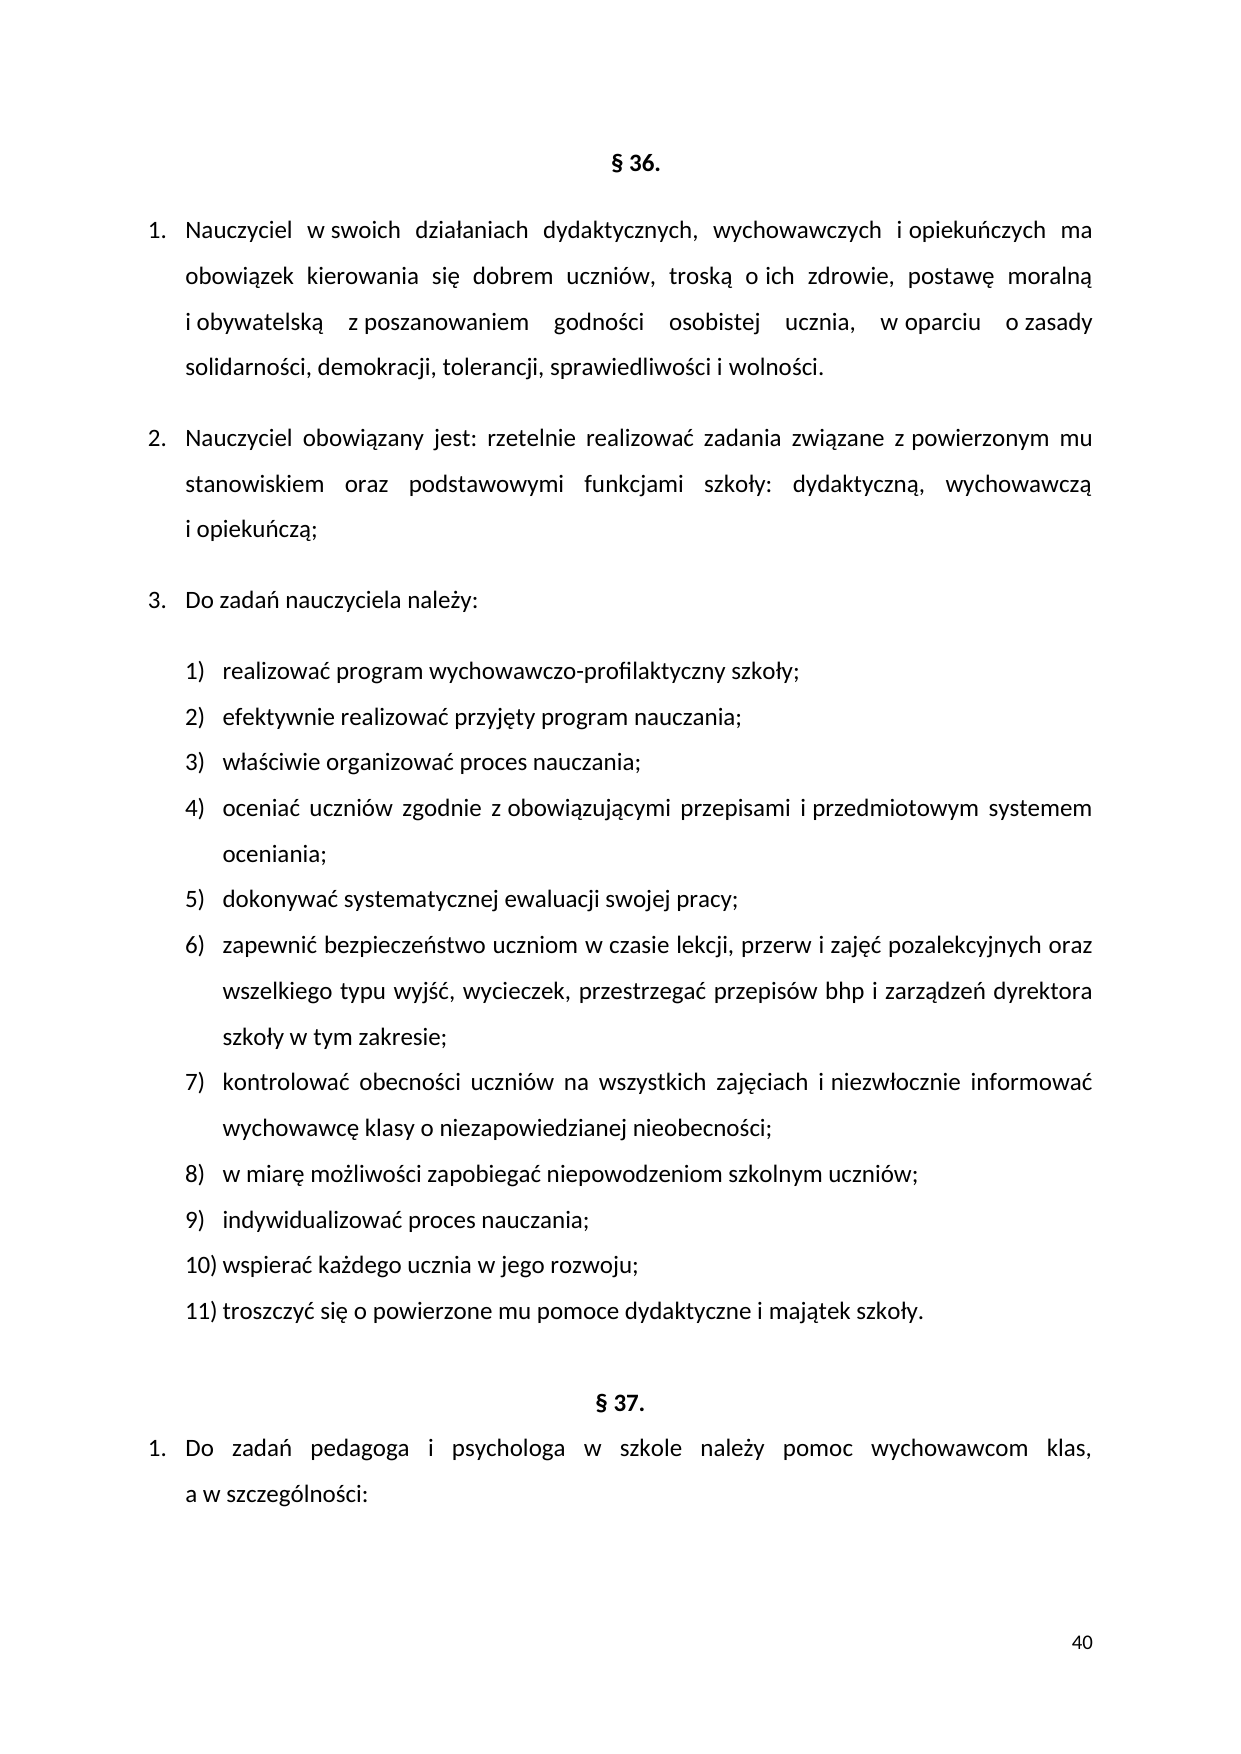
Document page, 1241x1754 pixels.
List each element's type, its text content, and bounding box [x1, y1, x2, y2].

list Do zadań nauczyciela należy: [148, 584, 1093, 615]
list zapewnić bezpieczeństwo uczniom w czasie lekcji, przerw i zajęć pozalekcyjnych oraz wszelkiego typu wyjść, wycieczek, przestrzegać przepisów bhp i zarządzeń dyrektora szkoły w tym zakresie; [185, 929, 1093, 1051]
list kontrolować obecności uczniów na wszystkich zajęciach i niezwłocznie informować wychowawcę klasy o niezapowiedzianej nieobecności; [185, 1067, 1093, 1143]
list indywidualizować proces nauczania; [185, 1204, 1093, 1234]
list oceniać uczniów zgodnie z obowiązującymi przepisami i przedmiotowym systemem oceniania; [185, 792, 1093, 868]
list Nauczyciel w swoich działaniach dydaktycznych, wychowawczych i opiekuńczych ma obowiązek kierowania się dobrem uczniów, troską o ich zdrowie, postawę moralną i obywatelską z poszanowaniem godności osobistej ucznia, w oparciu o zasady solidarności, demokracji, tolerancji, sprawiedliwości i wolności. [148, 214, 1093, 382]
list właściwie organizować proces nauczania; [185, 746, 1093, 777]
list troszczyć się o powierzone mu pomoce dydaktyczne i majątek szkoły. [185, 1295, 1093, 1326]
list dokonywać systematycznej ewaluacji swojej pracy; [185, 884, 1093, 914]
list § 37. [153, 1387, 1087, 1417]
list w miarę możliwości zapobiegać niepowodzeniom szkolnym uczniów; [185, 1158, 1093, 1188]
list efektywnie realizować przyjęty program nauczania; [185, 701, 1093, 731]
list Nauczyciel obowiązany jest: rzetelnie realizować zadania związane z powierzonym mu stanowiskiem oraz podstawowymi funkcjami szkoły: dydaktyczną, wychowawczą i opiekuńczą; [148, 422, 1093, 544]
list wspierać każdego ucznia w jego rozwoju; [185, 1249, 1093, 1280]
list § 36. [185, 148, 1087, 178]
list realizować program wychowawczo-profilaktyczny szkoły; [185, 655, 1093, 686]
list Do zadań pedagoga i psychologa w szkole należy pomoc wychowawcom klas, a w szczególności: [148, 1432, 1093, 1509]
